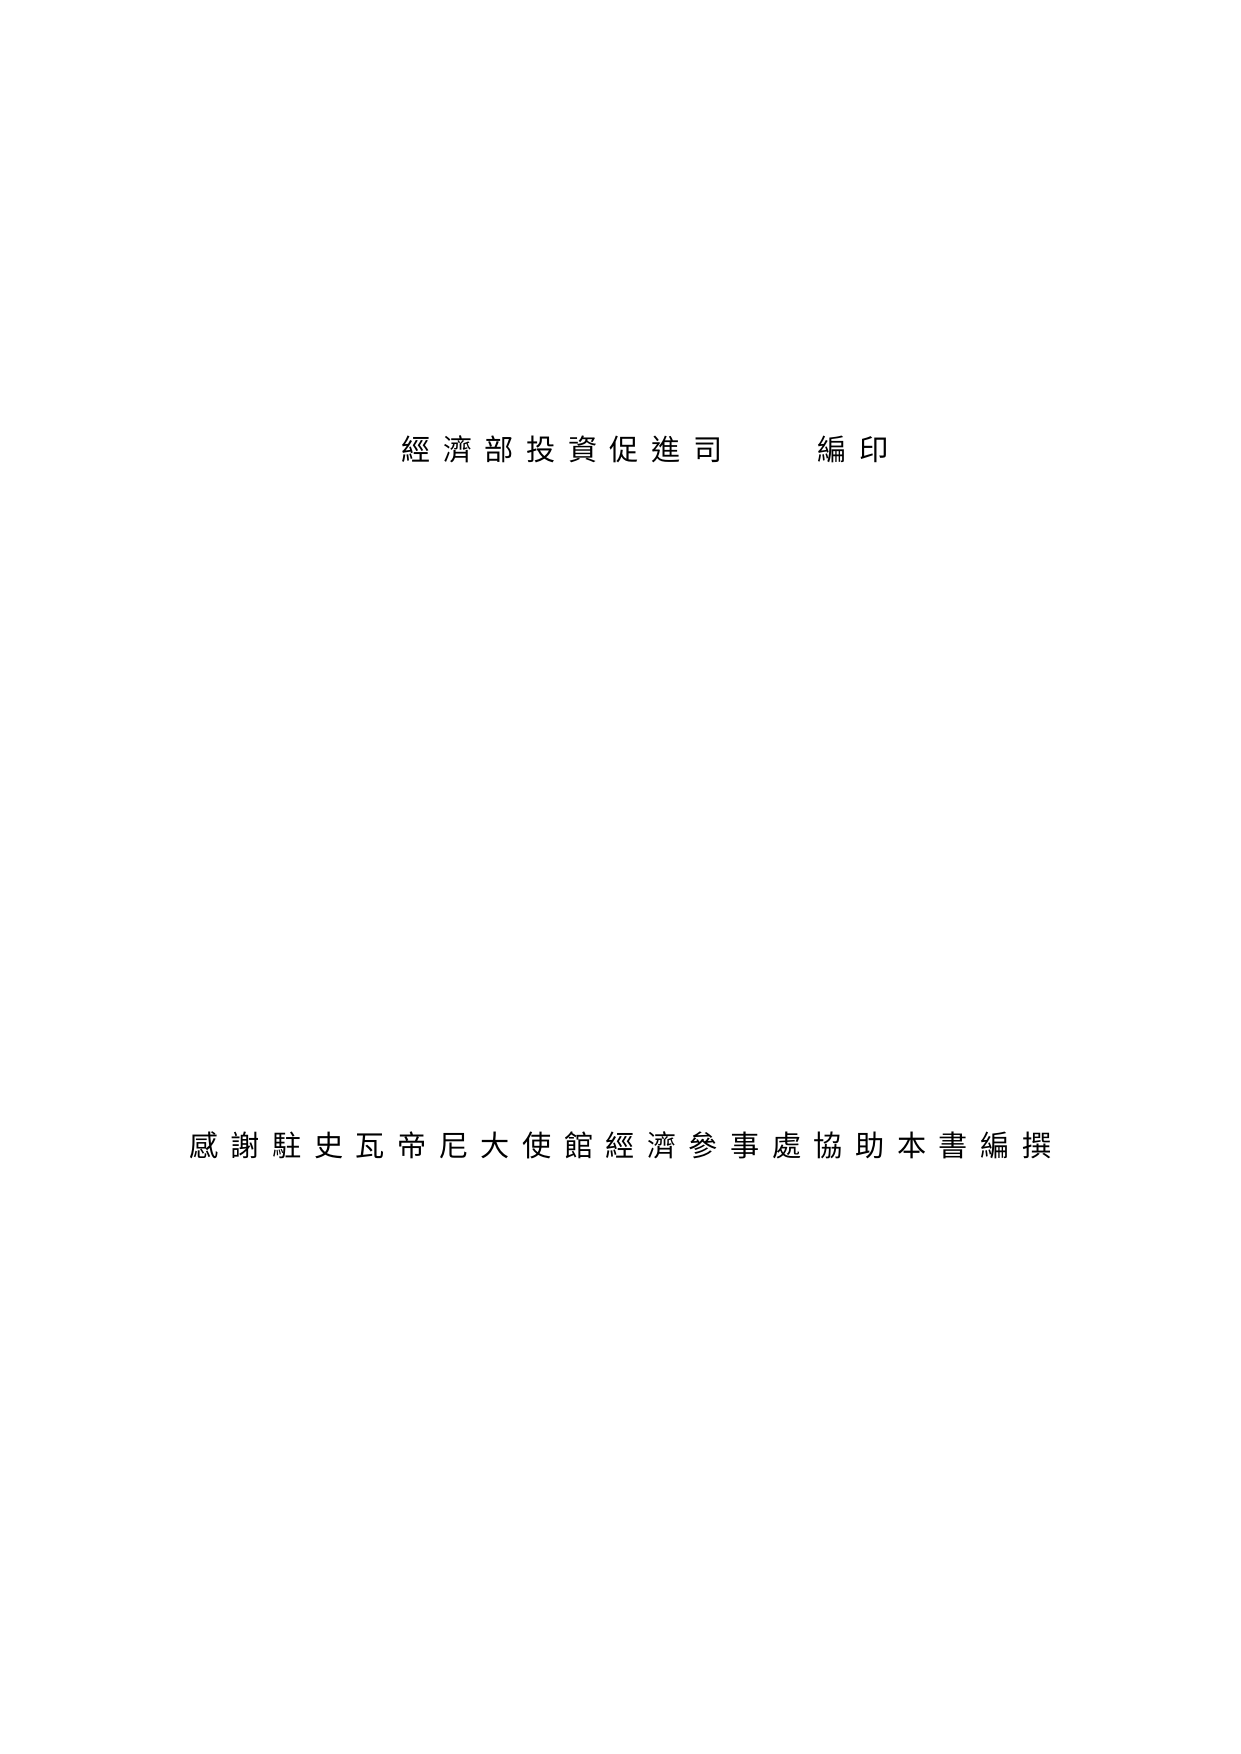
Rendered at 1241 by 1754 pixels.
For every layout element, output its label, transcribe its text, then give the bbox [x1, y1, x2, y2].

text 感謝駐史瓦帝尼大使館經濟參事處協助本書編撰 [183, 1102, 1058, 1164]
table_cell 經濟部投資促進司 編印 [183, 281, 1068, 1102]
